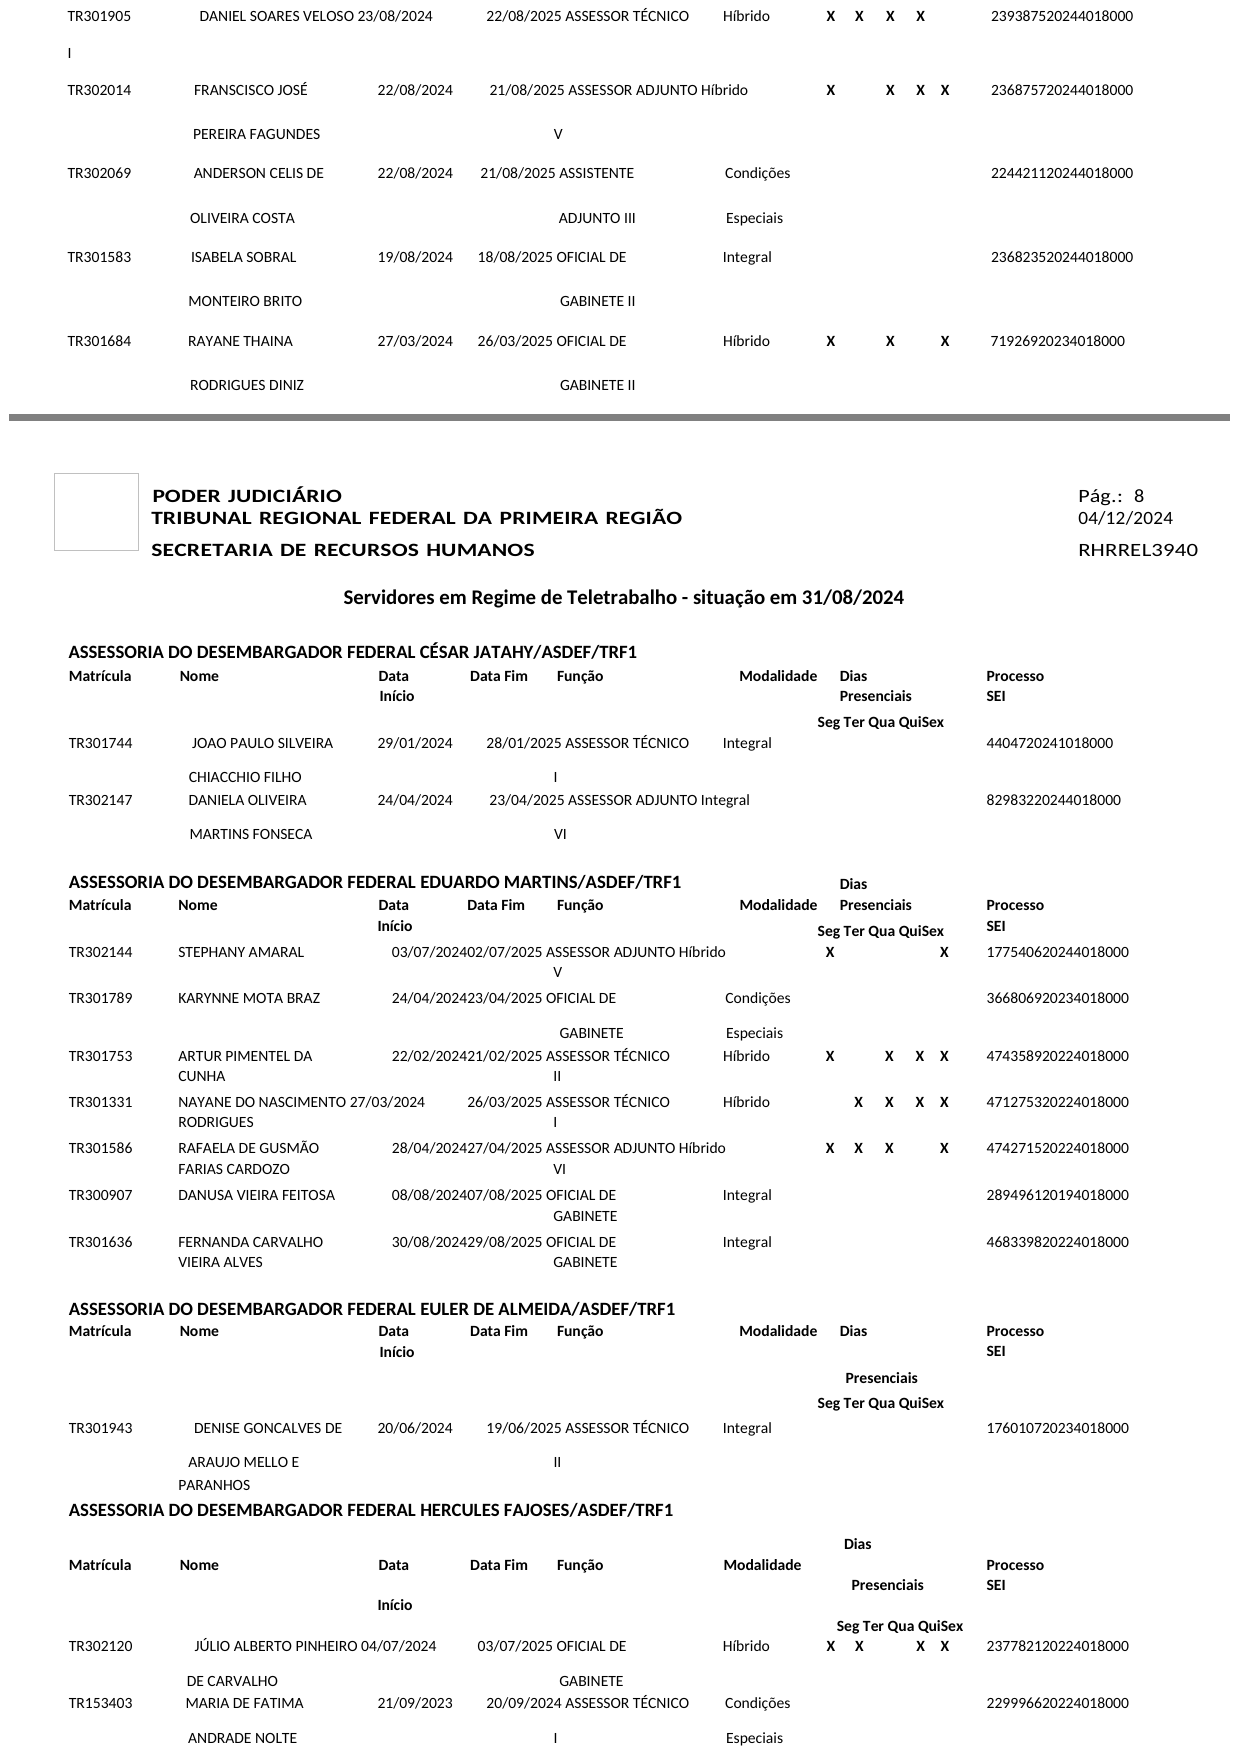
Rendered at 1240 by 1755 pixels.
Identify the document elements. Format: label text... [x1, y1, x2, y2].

table_cell TR301943 DENISE GONCALVES DE 20/06/2024 19/06/2025 ASSESSOR TÉCNICO Integral ARAUJO MELLO E II PARANHOS [69, 1418, 817, 1496]
table_cell X [940, 1092, 986, 1139]
table_cell TR301744 JOAO PAULO SILVEIRA 29/01/2024 28/01/2025 ASSESSOR TÉCNICO Integral CHIACCHIO FILHO I [69, 733, 817, 790]
table_cell [818, 1232, 909, 1321]
text TR301684 RAYANE THAINA 27/03/2024 26/03/2025 OFICIAL DE Híbrido X X X 71926920234018000 [67, 331, 1196, 350]
text I [67, 43, 1196, 62]
table_cell [854, 989, 885, 1046]
table_cell 02/07/2025 ASSESSOR ADJUNTO Híbrido V [467, 942, 817, 989]
table_cell X [818, 1139, 854, 1185]
text TR302069 ANDERSON CELIS DE 22/08/2024 21/08/2025 ASSISTENTE Condições 224421120244018000 [67, 164, 1196, 183]
text PEREIRA FAGUNDES V [67, 117, 1196, 145]
table_cell [910, 1232, 940, 1321]
table_cell [818, 733, 986, 790]
table_cell KARYNNE MOTA BRAZ 24/04/2024 [178, 989, 467, 1046]
table_cell Seg Ter Qua QuiSex [818, 1389, 986, 1418]
table_header Processo SEI [986, 666, 1138, 733]
table_cell TR301636 [69, 1232, 178, 1273]
table_cell [818, 1092, 854, 1139]
table_cell ARTUR PIMENTEL DA 22/02/2024 CUNHA [178, 1046, 467, 1092]
table_header Dias Presenciais Seg Ter Qua QuiSex [818, 666, 986, 733]
table_cell Dias [818, 790, 986, 895]
text OLIVEIRA COSTA ADJUNTO III Especiais [67, 201, 1196, 229]
table_cell X [854, 1092, 885, 1139]
table_cell X [940, 1139, 986, 1185]
table_cell [885, 942, 909, 989]
table_cell ASSESSORIA DO DESEMBARGADOR FEDERAL HERCULES FAJOSES/ASDEF/TRF1 Dias [69, 1496, 986, 1555]
table_cell TR301586 [69, 1139, 178, 1185]
table_cell Matrícula Nome Data Data Fim Função Modalidade Início [69, 1321, 817, 1418]
table_cell 474271520224018000 [986, 1139, 1138, 1185]
table_cell Processo SEI [986, 895, 1138, 942]
table_cell TR301789 [69, 989, 178, 1046]
table_cell Presenciais [818, 1368, 940, 1389]
table_cell X [910, 1092, 940, 1139]
table_cell 21/02/2025 ASSESSOR TÉCNICO Híbrido II [467, 1046, 817, 1092]
table_cell [854, 1185, 885, 1232]
table_cell STEPHANY AMARAL 03/07/2024 [178, 942, 467, 989]
table_cell 4404720241018000 [986, 733, 1138, 790]
table_cell 237782120224018000 [986, 1637, 1138, 1694]
table_cell [940, 1321, 986, 1389]
text ASSESSORIA DO DESEMBARGADOR FEDERAL CÉSAR JATAHY/ASDEF/TRF1 [68, 640, 1196, 663]
table_cell [910, 1185, 940, 1232]
table_cell X [885, 1139, 909, 1185]
table_cell X [885, 1092, 909, 1139]
table_cell 82983220244018000 [986, 790, 1138, 895]
table_cell [885, 989, 909, 1046]
text TR302014 FRANSCISCO JOSÉ 22/08/2024 21/08/2025 ASSESSOR ADJUNTO Híbrido X X X X 236875720244018000 [67, 80, 1196, 99]
table_cell DANUSA VIEIRA FEITOSA 08/08/2024 [178, 1185, 467, 1232]
table_cell [854, 1046, 885, 1092]
table_header Matrícula Nome Data Data Fim Função Modalidade Início [69, 666, 817, 733]
table_cell 29/08/2025 OFICIAL DE Integral GABINETE [467, 1232, 817, 1273]
table_cell 229996620224018000 [986, 1694, 1138, 1751]
text MONTEIRO BRITO GABINETE II [67, 284, 1196, 312]
table_cell X [940, 942, 986, 989]
table_cell Data Fim Função Modalidade [467, 895, 817, 942]
table_cell 177540620244018000 [986, 942, 1138, 989]
table_cell X [910, 1046, 940, 1092]
table_cell TR301753 [69, 1046, 178, 1092]
table_cell 366806920234018000 [986, 989, 1138, 1046]
table_cell Processo SEI [986, 1555, 1138, 1637]
table_cell [940, 989, 986, 1046]
table_cell TR302147 DANIELA OLIVEIRA 24/04/2024 23/04/2025 ASSESSOR ADJUNTO Integral MARTINS FONSECA VI ASSESSORIA DO DESEMBARGADOR FEDERAL EDUARDO MARTINS/ASDEF/TRF1 [69, 790, 817, 895]
table_cell [818, 989, 854, 1046]
table_cell 474358920224018000 [986, 1046, 1138, 1092]
table_cell TR300907 [69, 1185, 178, 1232]
table_cell X [940, 1046, 986, 1092]
table_cell Presenciais Seg Ter Qua QuiSex [818, 895, 986, 942]
table_cell X [818, 1046, 854, 1092]
subtitle Servidores em Regime de Teletrabalho - situação em 31/08/2024 [67, 584, 1181, 610]
table_cell Matrícula [69, 895, 178, 942]
table_cell Matrícula Nome Data Data Fim Função Modalidade Presenciais Início Seg Ter Qua QuiSex [69, 1555, 986, 1637]
table_cell [818, 1418, 986, 1496]
text RODRIGUES DINIZ GABINETE II [67, 368, 1196, 396]
table_cell 289496120194018000 [986, 1185, 1138, 1232]
table_cell [910, 942, 940, 989]
table_cell Processo SEI [986, 1321, 1138, 1418]
table_cell TR301331 [69, 1092, 178, 1139]
table_cell [910, 1321, 940, 1368]
table_cell 23/04/2025 OFICIAL DE Condições GABINETE Especiais [467, 989, 817, 1046]
table_cell 471275320224018000 [986, 1092, 1138, 1139]
table_cell [854, 942, 885, 989]
text TR301905 DANIEL SOARES VELOSO 23/08/2024 22/08/2025 ASSESSOR TÉCNICO Híbrido X X X X 239387520244018000 [67, 6, 1196, 25]
table_cell [885, 1185, 909, 1232]
table_cell [818, 1185, 854, 1232]
table_cell X [885, 1046, 909, 1092]
table_cell [940, 1185, 986, 1232]
table_cell TR302144 [69, 942, 178, 989]
table_cell Nome Data Início [178, 895, 467, 942]
table_cell X [818, 942, 854, 989]
table_cell 176010720234018000 [986, 1418, 1138, 1555]
text TR301583 ISABELA SOBRAL 19/08/2024 18/08/2025 OFICIAL DE Integral 236823520244018000 [67, 247, 1196, 266]
table_cell 468339820224018000 [986, 1232, 1138, 1321]
table_cell ASSESSORIA DO DESEMBARGADOR FEDERAL EULER DE ALMEIDA/ASDEF/TRF1 [69, 1273, 817, 1321]
table_cell NAYANE DO NASCIMENTO 27/03/2024 RODRIGUES [178, 1092, 467, 1139]
table_cell [910, 1139, 940, 1185]
table_cell RAFAELA DE GUSMÃO 28/04/2024 FARIAS CARDOZO [178, 1139, 467, 1185]
table_cell FERNANDA CARVALHO 30/08/2024 VIEIRA ALVES [178, 1232, 467, 1273]
table_cell [910, 989, 940, 1046]
table_cell 26/03/2025 ASSESSOR TÉCNICO Híbrido I [467, 1092, 817, 1139]
table_cell TR153403 MARIA DE FATIMA 21/09/2023 20/09/2024 ASSESSOR TÉCNICO Condições ANDRADE NOLTE I Especiais [69, 1694, 986, 1751]
table_cell X [854, 1139, 885, 1185]
table_cell [940, 1232, 986, 1321]
table_cell 27/04/2025 ASSESSOR ADJUNTO Híbrido VI [467, 1139, 817, 1185]
table_cell 07/08/2025 OFICIAL DE Integral GABINETE [467, 1185, 817, 1232]
table_cell Dias [818, 1321, 909, 1368]
table_cell TR302120 JÚLIO ALBERTO PINHEIRO 04/07/2024 03/07/2025 OFICIAL DE Híbrido X X X X DE CARVALHO GABINETE [69, 1637, 986, 1694]
